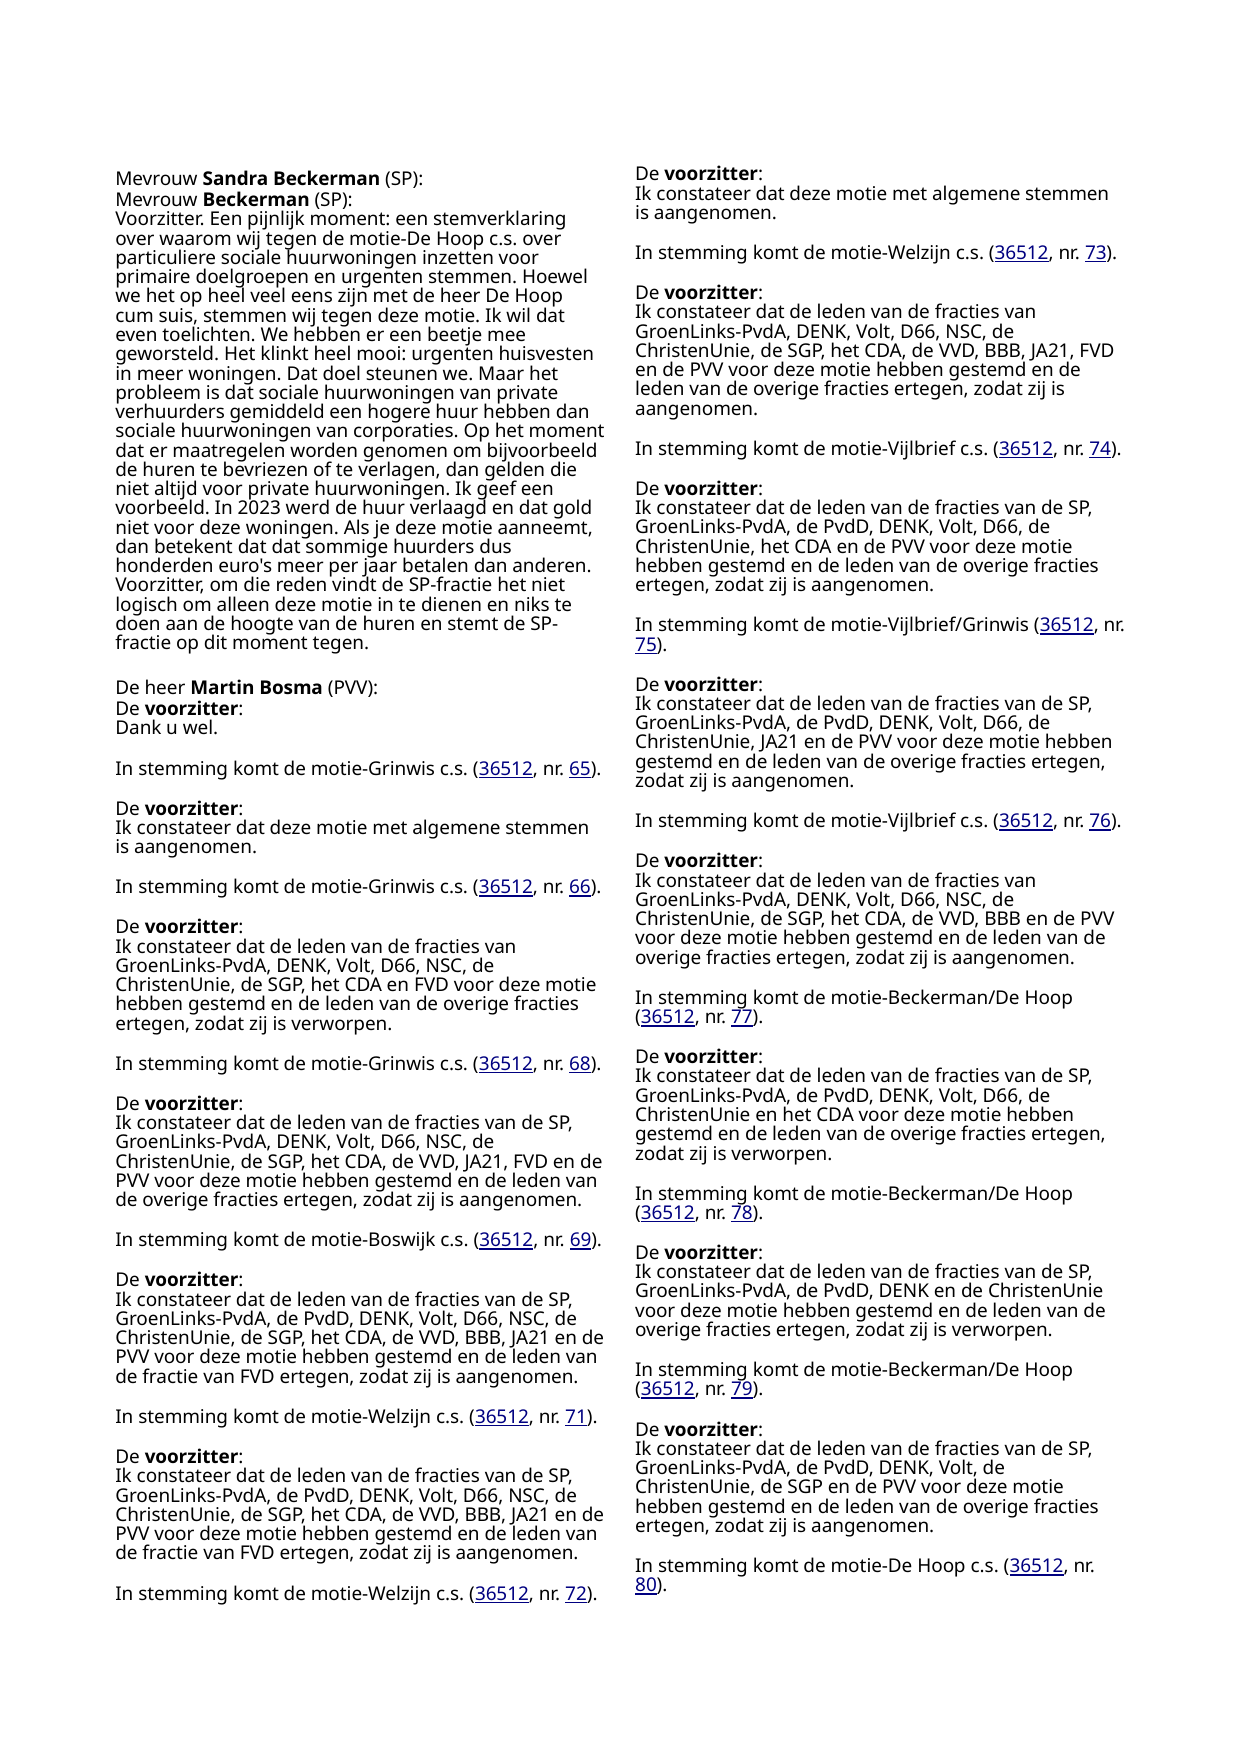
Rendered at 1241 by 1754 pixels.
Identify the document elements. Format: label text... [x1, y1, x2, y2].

text In stemming komt de motie-Welzijn c.s. (36512, nr. 72). [115, 1584, 605, 1604]
text De voorzitter: [115, 918, 605, 938]
text De heer Martin Bosma (PVV): [115, 674, 605, 700]
text In stemming komt de motie-Vijlbrief c.s. (36512, nr. 76). [635, 812, 1125, 831]
text De voorzitter: [115, 799, 605, 819]
text In stemming komt de motie-De Hoop c.s. (36512, nr. 80). [635, 1557, 1125, 1596]
text Ik constateer dat de leden van de fracties van de SP, GroenLinks-PvdA, de PvdD, DENK, Volt, D66, de ChristenUnie, JA21 en de PVV voor deze motie hebben gestemd en de leden van de overige fracties ertegen, zodat zij is aangenomen. [635, 695, 1125, 791]
text In stemming komt de motie-Welzijn c.s. (36512, nr. 73). [635, 244, 1125, 263]
text De voorzitter: [635, 1048, 1125, 1067]
text Voorzitter. Een pijnlijk moment: een stemverklaring over waarom wij tegen de motie-De Hoop c.s. over particuliere sociale huurwoningen inzetten voor primaire doelgroepen en urgenten stemmen. Hoewel we het op heel veel eens zijn met de heer De Hoop cum suis, stemmen wij tegen deze motie. Ik wil dat even toelichten. We hebben er een beetje mee geworsteld. Het klinkt heel mooi: urgenten huisvesten in meer woningen. Dat doel steunen we. Maar het probleem is dat sociale huurwoningen van private verhuurders gemiddeld een hogere huur hebben dan sociale huurwoningen van corporaties. Op het moment dat er maatregelen worden genomen om bijvoorbeeld de huren te bevriezen of te verlagen, dan gelden die niet altijd voor private huurwoningen. Ik geef een voorbeeld. In 2023 werd de huur verlaagd en dat gold niet voor deze woningen. Als je deze motie aanneemt, dan betekent dat dat sommige huurders dus honderden euro's meer per jaar betalen dan anderen. Voorzitter, om die reden vindt de SP-fractie het niet logisch om alleen deze motie in te dienen en niks te doen aan de hoogte van de huren en stemt de SP-fractie op dit moment tegen. [115, 210, 605, 653]
text Dank u wel. [115, 719, 605, 739]
text In stemming komt de motie-Beckerman/De Hoop (36512, nr. 77). [635, 989, 1125, 1027]
text Ik constateer dat de leden van de fracties van GroenLinks-PvdA, DENK, Volt, D66, NSC, de ChristenUnie, de SGP, het CDA, de VVD, BBB, JA21, FVD en de PVV voor deze motie hebben gestemd en de leden van de overige fracties ertegen, zodat zij is aangenomen. [635, 303, 1125, 419]
text In stemming komt de motie-Grinwis c.s. (36512, nr. 65). [115, 759, 605, 779]
text In stemming komt de motie-Vijlbrief c.s. (36512, nr. 74). [635, 440, 1125, 459]
text Ik constateer dat de leden van de fracties van de SP, GroenLinks-PvdA, de PvdD, DENK en de ChristenUnie voor deze motie hebben gestemd en de leden van de overige fracties ertegen, zodat zij is verworpen. [635, 1263, 1125, 1340]
text Ik constateer dat de leden van de fracties van de SP, GroenLinks-PvdA, de PvdD, DENK, Volt, D66, de ChristenUnie en het CDA voor deze motie hebben gestemd en de leden van de overige fracties ertegen, zodat zij is verworpen. [635, 1067, 1125, 1164]
text In stemming komt de motie-Beckerman/De Hoop (36512, nr. 78). [635, 1184, 1125, 1223]
text Ik constateer dat de leden van de fracties van de SP, GroenLinks-PvdA, de PvdD, DENK, Volt, de ChristenUnie, de SGP en de PVV voor deze motie hebben gestemd en de leden van de overige fracties ertegen, zodat zij is aangenomen. [635, 1440, 1125, 1536]
text In stemming komt de motie-Vijlbrief/Grinwis (36512, nr. 75). [635, 616, 1125, 655]
text In stemming komt de motie-Grinwis c.s. (36512, nr. 66). [115, 878, 605, 897]
text In stemming komt de motie-Grinwis c.s. (36512, nr. 68). [115, 1055, 605, 1074]
text De voorzitter: [115, 1271, 605, 1291]
text De voorzitter: [635, 480, 1125, 499]
text De voorzitter: [635, 852, 1125, 872]
text Ik constateer dat de leden van de fracties van de SP, GroenLinks-PvdA, DENK, Volt, D66, NSC, de ChristenUnie, de SGP, het CDA, de VVD, JA21, FVD en de PVV voor deze motie hebben gestemd en de leden van de overige fracties ertegen, zodat zij is aangenomen. [115, 1114, 605, 1211]
text In stemming komt de motie-Beckerman/De Hoop (36512, nr. 79). [635, 1361, 1125, 1400]
text De voorzitter: [115, 700, 605, 719]
text Mevrouw Beckerman (SP): [115, 191, 605, 210]
text De voorzitter: [115, 1448, 605, 1467]
text De voorzitter: [635, 1421, 1125, 1440]
text Ik constateer dat deze motie met algemene stemmen is aangenomen. [635, 184, 1125, 223]
text Mevrouw Sandra Beckerman (SP): [115, 165, 605, 191]
text Ik constateer dat de leden van de fracties van de SP, GroenLinks-PvdA, de PvdD, DENK, Volt, D66, de ChristenUnie, het CDA en de PVV voor deze motie hebben gestemd en de leden van de overige fracties ertegen, zodat zij is aangenomen. [635, 499, 1125, 596]
text Ik constateer dat de leden van de fracties van de SP, GroenLinks-PvdA, de PvdD, DENK, Volt, D66, NSC, de ChristenUnie, de SGP, het CDA, de VVD, BBB, JA21 en de PVV voor deze motie hebben gestemd en de leden van de fractie van FVD ertegen, zodat zij is aangenomen. [115, 1467, 605, 1564]
text De voorzitter: [635, 676, 1125, 695]
text Ik constateer dat deze motie met algemene stemmen is aangenomen. [115, 819, 605, 857]
text De voorzitter: [115, 1095, 605, 1114]
text In stemming komt de motie-Boswijk c.s. (36512, nr. 69). [115, 1231, 605, 1251]
text In stemming komt de motie-Welzijn c.s. (36512, nr. 71). [115, 1408, 605, 1427]
text De voorzitter: [635, 284, 1125, 303]
text Ik constateer dat de leden van de fracties van GroenLinks-PvdA, DENK, Volt, D66, NSC, de ChristenUnie, de SGP, het CDA en FVD voor deze motie hebben gestemd en de leden van de overige fracties ertegen, zodat zij is verworpen. [115, 938, 605, 1034]
text De voorzitter: [635, 165, 1125, 184]
text Ik constateer dat de leden van de fracties van de SP, GroenLinks-PvdA, de PvdD, DENK, Volt, D66, NSC, de ChristenUnie, de SGP, het CDA, de VVD, BBB, JA21 en de PVV voor deze motie hebben gestemd en de leden van de fractie van FVD ertegen, zodat zij is aangenomen. [115, 1291, 605, 1387]
text Ik constateer dat de leden van de fracties van GroenLinks-PvdA, DENK, Volt, D66, NSC, de ChristenUnie, de SGP, het CDA, de VVD, BBB en de PVV voor deze motie hebben gestemd en de leden van de overige fracties ertegen, zodat zij is aangenomen. [635, 872, 1125, 968]
text De voorzitter: [635, 1244, 1125, 1263]
